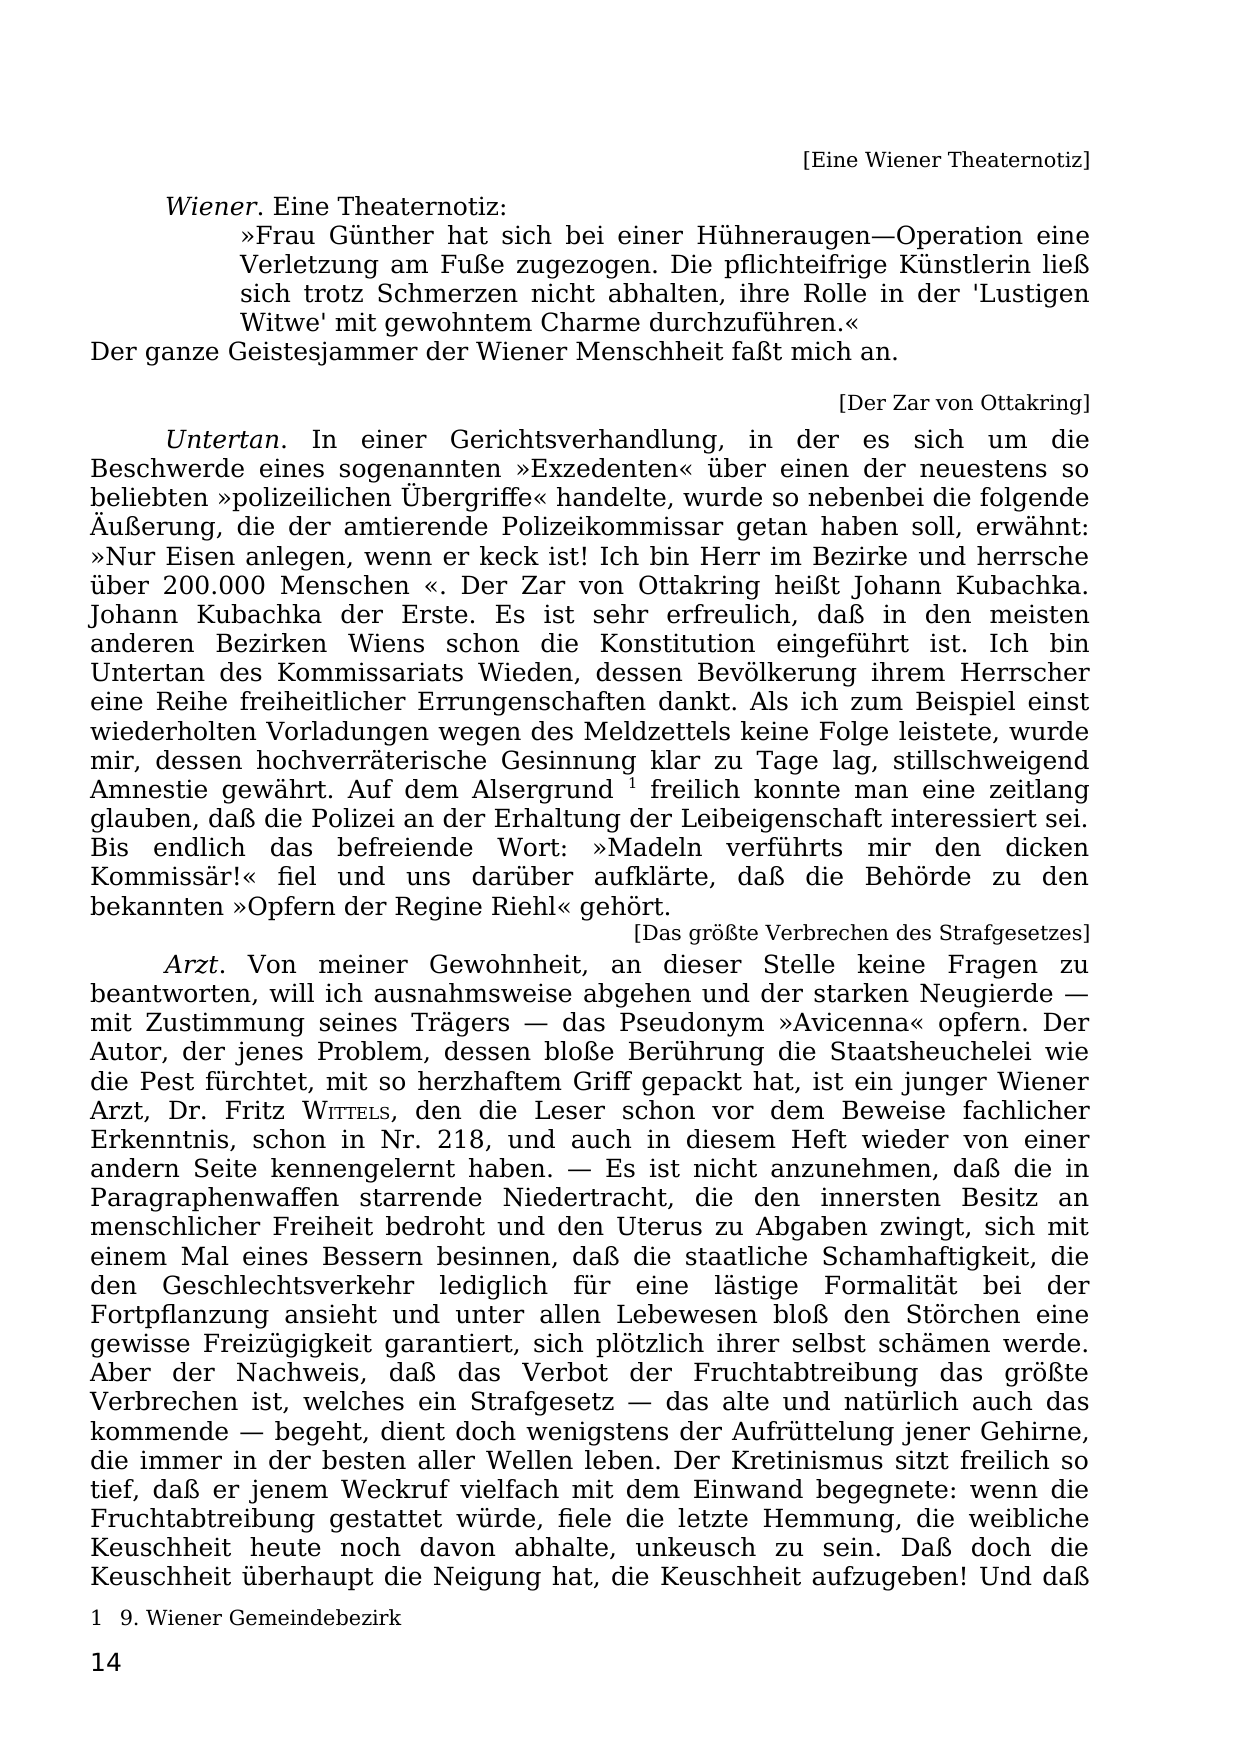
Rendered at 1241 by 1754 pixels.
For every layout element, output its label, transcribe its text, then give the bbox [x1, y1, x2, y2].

text Wiener. Eine Theaternotiz: [90, 172, 1091, 221]
text Der ganze Geistesjammer der Wiener Menschheit faßt mich an. [90, 337, 1091, 367]
text [Eine Wiener Theaternotiz] [90, 148, 1091, 172]
text »Frau Günther hat sich bei einer Hühneraugen—Operation eine Verletzung am Fuße zugezogen. Die pflichteifrige Künstlerin ließ sich trotz Schmerzen nicht abhalten, ihre Rolle in der 'Lustigen Witwe' mit gewohntem Charme durchzuführen.« [240, 221, 1091, 337]
text [Der Zar von Ottakring] [90, 391, 1091, 415]
text Arzt. Von meiner Gewohnheit, an dieser Stelle keine Fragen zu beantworten, will ich ausnahmsweise abgehen und der starken Neugierde — mit Zustimmung seines Trägers — das Pseudonym »Avicenna« opfern. Der Autor, der jenes Problem, dessen bloße Berührung die Staatsheuchelei wie die Pest fürchtet, mit so herzhaftem Griff gepackt hat, ist ein junger Wiener Arzt, Dr. Fritz Wittels, den die Leser schon vor dem Beweise fachlicher Erkenntnis, schon in Nr. 218, und auch in diesem Heft wieder von einer andern Seite kennengelernt haben. — Es ist nicht anzunehmen, daß die in Paragraphenwaffen starrende Niedertracht, die den innersten Besitz an menschlicher Freiheit bedroht und den Uterus zu Abgaben zwingt, sich mit einem Mal eines Bessern besinnen, daß die staatliche Schamhaftigkeit, die den Geschlechtsverkehr lediglich für eine lästige Formalität bei der Fortpflanzung ansieht und unter allen Lebewesen bloß den Störchen eine gewisse Freizügigkeit garantiert, sich plötzlich ihrer selbst schämen werde. Aber der Nachweis, daß das Verbot der Fruchtabtreibung das größte Verbrechen ist, welches ein Strafgesetz — das alte und natürlich auch das kommende — begeht, dient doch wenigstens der Aufrüttelung jener Gehirne, die immer in der besten aller Wellen leben. Der Kretinismus sitzt freilich so tief, daß er jenem Weckruf vielfach mit dem Einwand begegnete: wenn die Fruchtabtreibung gestattet würde, fiele die letzte Hemmung, die weibliche Keuschheit heute noch davon abhalte, unkeusch zu sein. Daß doch die Keuschheit überhaupt die Neigung hat, die Keuschheit aufzugeben! Und daß [90, 945, 1091, 1592]
text Untertan. In einer Gerichtsverhandlung, in der es sich um die Beschwerde eines sogenannten »Exzedenten« über einen der neuestens so beliebten »polizeilichen Übergriffe« handelte, wurde so nebenbei die folgende Äußerung, die der amtierende Polizeikommissar getan haben soll, erwähnt: »Nur Eisen anlegen, wenn er keck ist! Ich bin Herr im Bezirke und herrsche über 200.000 Menschen «. Der Zar von Ottakring heißt Johann Kubachka. Johann Kubachka der Erste. Es ist sehr erfreulich, daß in den meisten anderen Bezirken Wiens schon die Konstitution eingeführt ist. Ich bin Untertan des Kommissariats Wieden, dessen Bevölkerung ihrem Herrscher eine Reihe freiheitlicher Errungenschaften dankt. Als ich zum Beispiel einst wiederholten Vorladungen wegen des Meldzettels keine Folge leistete, wurde mir, dessen hochverräterische Gesinnung klar zu Tage lag, stillschweigend Amnestie gewährt. Auf dem Alsergrund freilich konnte man eine zeitlang glauben, daß die Polizei an der Erhaltung der Leibeigenschaft interessiert sei. Bis endlich das befreiende Wort: »Madeln verführts mir den dicken Kommissär!« fiel und uns darüber aufklärte, daß die Behörde zu den bekannten »Opfern der Regine Riehl« gehört. [90, 415, 1091, 921]
text 9. Wiener Gemeindebezirk [90, 1606, 1091, 1631]
text [Das größte Verbrechen des Strafgesetzes] [90, 921, 1091, 945]
